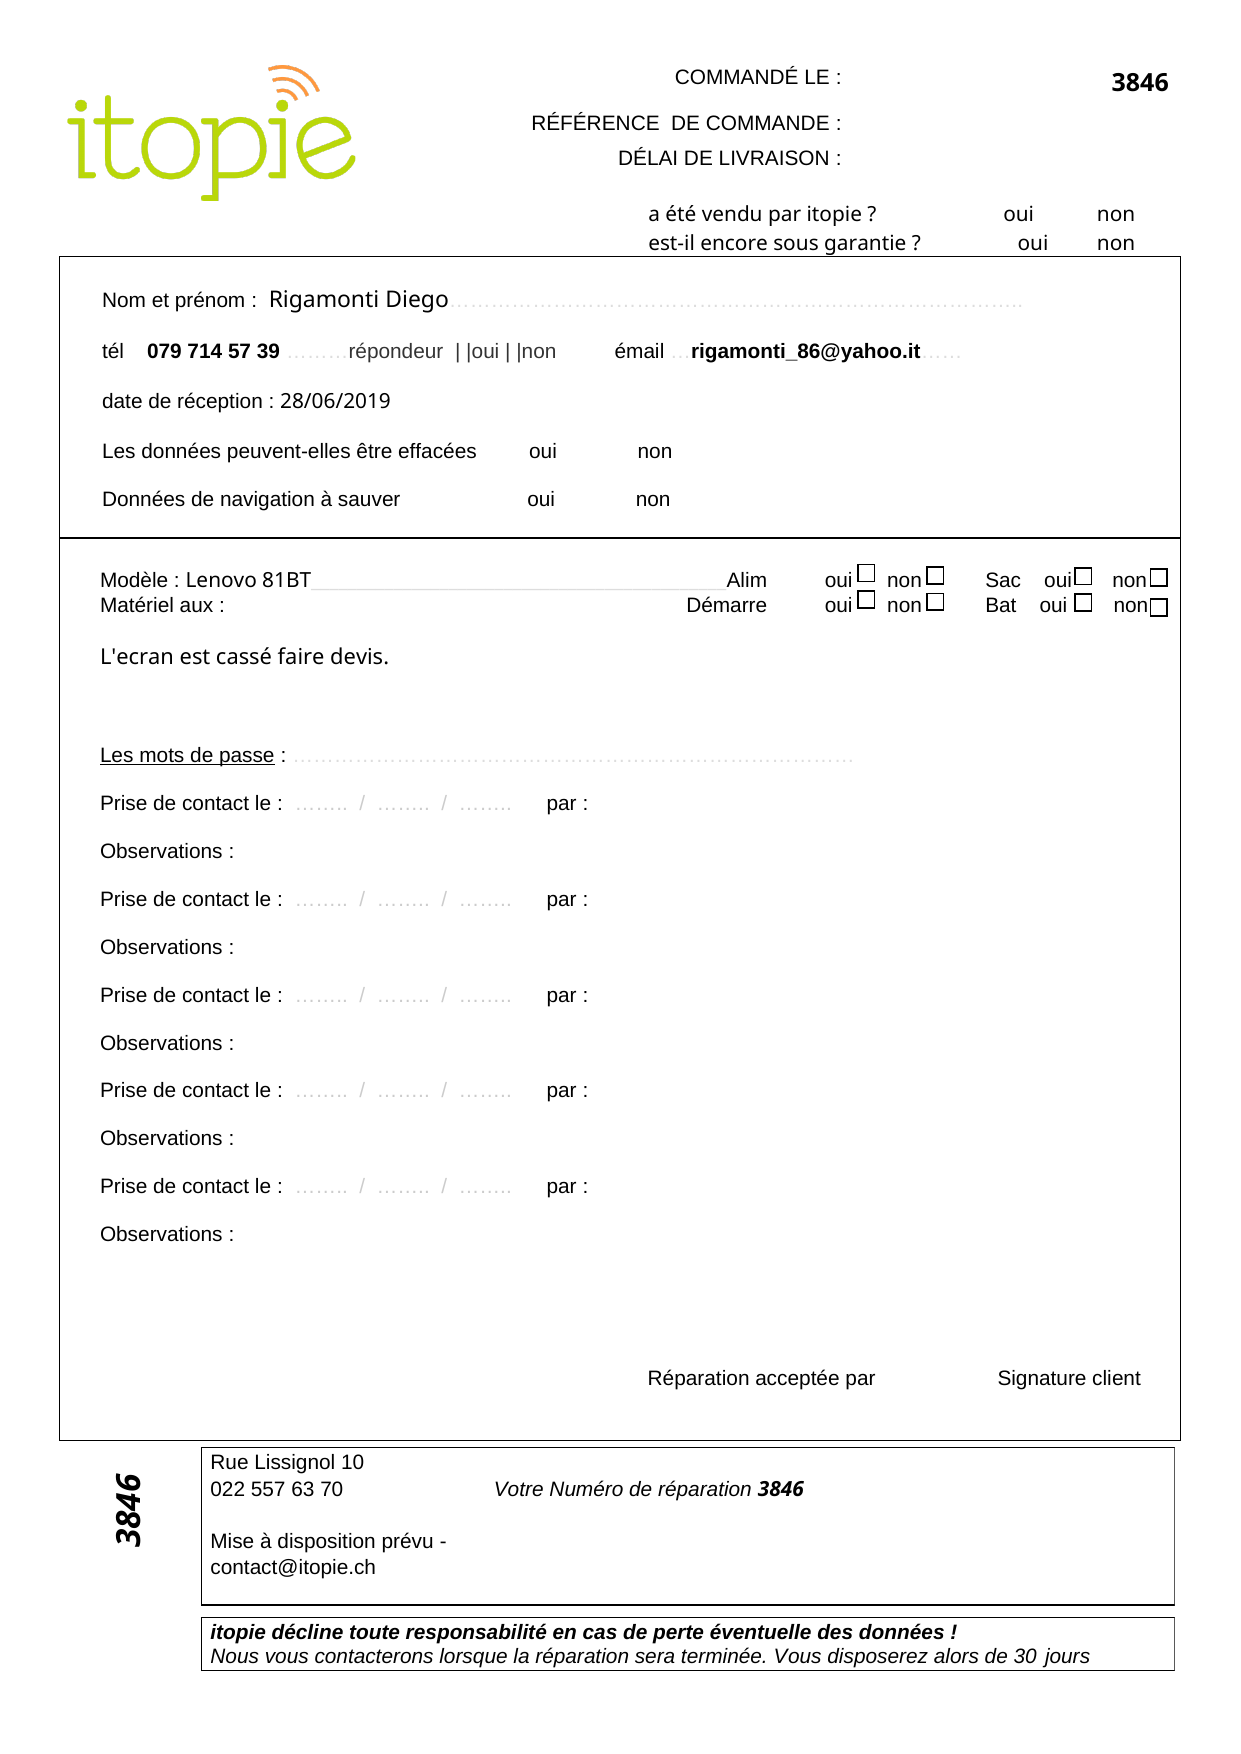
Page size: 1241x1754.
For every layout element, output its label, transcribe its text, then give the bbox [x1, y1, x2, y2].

text Modèle : Lenovo 81BT Alim oui non Sac oui non [879, 562, 925, 590]
text Observations : [60, 1219, 1180, 1246]
text est-il encore sous garantie ? oui non [59, 228, 1181, 256]
text L'ecran est cassé faire devis. [60, 638, 1180, 671]
table_header 3846 [59, 1441, 195, 1677]
text Nom et prénom : Rigamonti Diego……………………………………………………………………….. [60, 280, 1180, 314]
picture [67, 65, 356, 201]
text Observations : [60, 1027, 1180, 1054]
text Modèle : Lenovo 81BT Alim oui non Sac oui non [60, 562, 856, 590]
text date de réception : 28/06/2019 [60, 383, 1180, 415]
text Observations : [60, 836, 1180, 863]
text Matériel aux : Démarre oui non Bat oui non [60, 590, 1180, 617]
text Observations : [60, 931, 1180, 958]
text Observations : [60, 1123, 1180, 1150]
text tél 079 714 57 39 ………répondeur | |oui | |non émail …rigamonti_86@yahoo.it…… [60, 335, 1180, 362]
text Données de navigation à sauver oui non [60, 484, 1180, 511]
table_cell DÉLAI DE LIVRAISON : [490, 140, 847, 175]
text Prise de contact le : …….. / …….. / …….. par : [60, 1171, 1180, 1198]
text Prise de contact le : …….. / …….. / …….. par : [60, 883, 1180, 911]
text a été vendu par itopie ? oui non [59, 199, 1181, 228]
text Prise de contact le : …….. / …….. / …….. par : [60, 979, 1180, 1006]
text Réparation acceptée par Signature client [60, 1363, 1180, 1390]
text Les mots de passe : ……………………………………………………………………… [60, 740, 1180, 767]
table_cell itopie décline toute responsabilité en cas de perte éventuelle des données ! Nous vous contacterons lorsque la réparation sera terminée. Vous disposerez alors de 30 jours [195, 1611, 1180, 1677]
table_header COMMANDÉ LE : [490, 59, 847, 104]
text Les données peuvent-elles être effacées oui non [60, 436, 1180, 463]
table_cell [847, 140, 1180, 175]
text Prise de contact le : …….. / …….. / …….. par : [60, 788, 1180, 815]
text Modèle : Lenovo 81BT Alim oui non Sac oui non [948, 562, 1180, 590]
table_header 3846 [847, 59, 1180, 104]
table_header Rue Lissignol 10 022 557 63 70 Votre Numéro de réparation 3846 Mise à disposition prévu - contact@itopie.ch [195, 1441, 1180, 1611]
text Prise de contact le : …….. / …….. / …….. par : [60, 1075, 1180, 1102]
table_cell RÉFÉRENCE DE COMMANDE : [490, 105, 847, 140]
table_cell [847, 105, 1180, 140]
